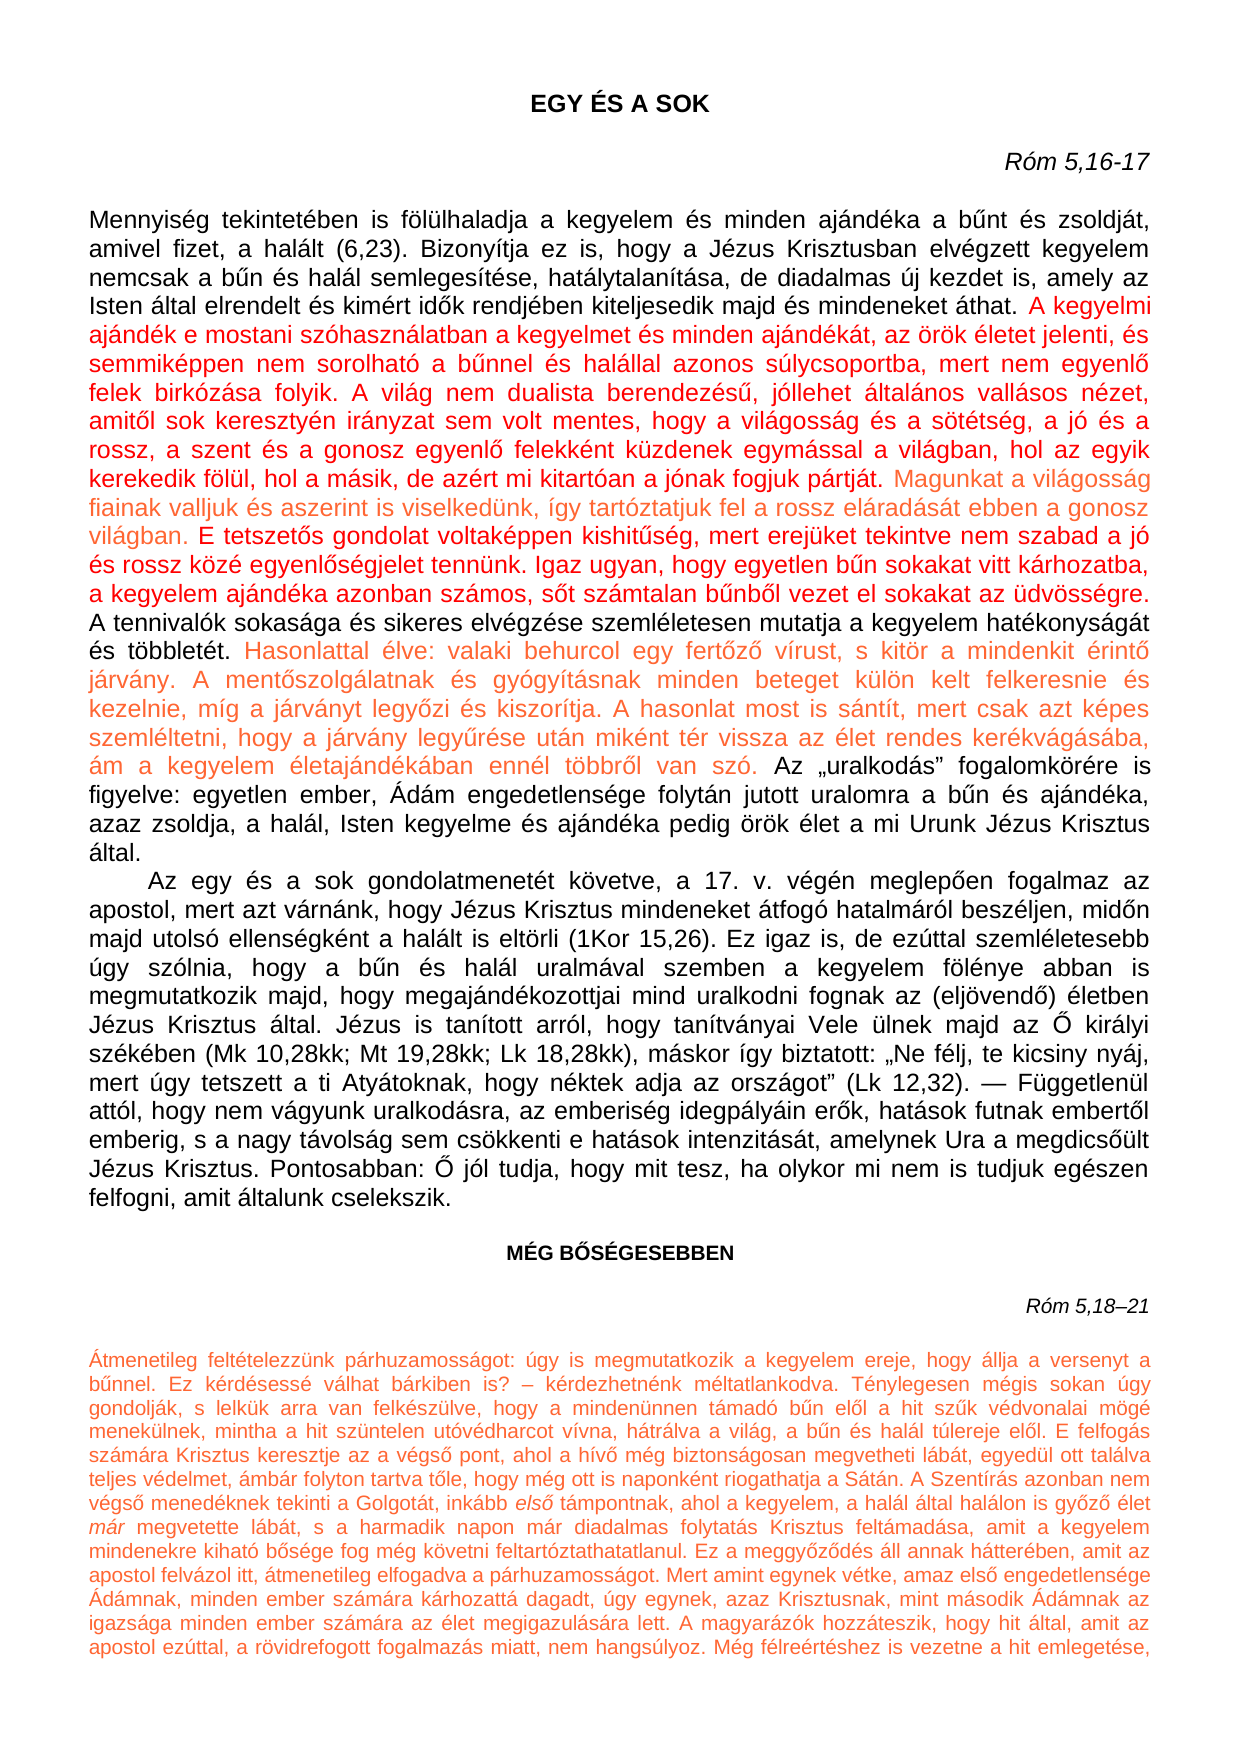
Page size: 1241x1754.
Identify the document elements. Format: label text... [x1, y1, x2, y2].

text Róm 5,18‒21 [88, 1294, 1152, 1318]
text MÉG BŐSÉGESEBBEN [88, 1241, 1152, 1265]
text Átmenetileg feltételezzünk párhuzamosságot: úgy is megmutatkozik a kegyelem ereje, hogy állja a versenyt a bűnnel. Ez kérdésessé válhat bárkiben is? ‒ kérdezhetnénk méltatlankodva. Ténylegesen mégis sokan úgy gondolják, s lelkük arra van felkészülve, hogy a mindenünnen támadó bűn elől a hit szűk védvonalai mögé menekülnek, mintha a hit szüntelen utóvédharcot vívna, hátrálva a világ, a bűn és halál túlereje elől. E felfogás számára Krisztus keresztje az a végső pont, ahol a hívő még biztonságosan megvetheti lábát, egyedül ott találva teljes védelmet, ámbár folyton tartva tőle, hogy még ott is naponként riogathatja a Sátán. A Szentírás azonban nem végső menedéknek tekinti a Golgotát, inkább első támpontnak, ahol a kegyelem, a halál által halálon is győző élet már megvetette lábát, s a harmadik napon már diadalmas folytatás Krisztus feltámadása, amit a kegyelem mindenekre kiható bősége fog még követni feltartóztathatatlanul. Ez a meggyőződés áll annak hátterében, amit az apostol felvázol itt, átmenetileg elfogadva a párhuzamosságot. Mert amint egynek vétke, amaz első engedetlensége Ádámnak, minden ember számára kárhozattá dagadt, úgy egynek, azaz Krisztusnak, mint második Ádámnak az igazsága minden ember számára az élet megigazulására lett. A magyarázók hozzáteszik, hogy hit által, amit az apostol ezúttal, a rövidrefogott fogalmazás miatt, nem hangsúlyoz. Még félreértéshez is vezetne a hit emlegetése, [88, 1348, 1152, 1659]
text Mennyiség tekintetében is fölülhaladja a kegyelem és minden ajándéka a bűnt és zsoldját, amivel fizet, a halált (6,23). Bizonyítja ez is, hogy a Jézus Krisztusban elvégzett kegyelem nemcsak a bűn és halál semlegesítése, hatálytalanítása, de diadalmas új kezdet is, amely az Isten által elrendelt és kimért idők rendjében kiteljesedik majd és mindeneket áthat. A kegyelmi ajándék e mostani szóhasználatban a kegyelmet és minden ajándékát, az örök életet jelenti, és semmiképpen nem sorolható a bűnnel és halállal azonos súlycsoportba, mert nem egyenlő felek birkózása folyik. A világ nem dualista berendezésű, jóllehet általános vallásos nézet, amitől sok keresztyén irányzat sem volt mentes, hogy a világosság és a sötétség, a jó és a rossz, a szent és a gonosz egyenlő felekként küzdenek egymással a világban, hol az egyik kerekedik fölül, hol a másik, de azért mi kitartóan a jónak fogjuk pártját. Magunkat a világosság fiainak valljuk és aszerint is viselkedünk, így tartóztatjuk fel a rossz eláradását ebben a gonosz világban. E tetszetős gondolat voltaképpen kishitűség, mert erejüket tekintve nem szabad a jó és rossz közé egyenlőségjelet tennünk. Igaz ugyan, hogy egyetlen bűn sokakat vitt kárhozatba, a kegyelem ajándéka azonban számos, sőt számtalan bűnből vezet el sokakat az üdvösségre. A tennivalók sokasága és sikeres elvégzése szemléletesen mutatja a kegyelem hatékonyságát és többletét. Hasonlattal élve: valaki behurcol egy fertőző vírust, s kitör a mindenkit érintő járvány. A mentőszolgálatnak és gyógyításnak minden beteget külön kelt felkeresnie és kezelnie, míg a járványt legyőzi és kiszorítja. A hasonlat most is sántít, mert csak azt képes szemléltetni, hogy a járvány legyűrése után miként tér vissza az élet rendes kerékvágásába, ám a kegyelem életajándékában ennél többről van szó. Az „uralkodás” fogalomkörére is figyelve: egyetlen ember, Ádám engedetlensége folytán jutott uralomra a bűn és ajándéka, azaz zsoldja, a halál, Isten kegyelme és ajándéka pedig örök élet a mi Urunk Jézus Krisztus által. [88, 205, 1152, 866]
text Az egy és a sok gondolatmenetét követve, a 17. v. végén meglepően fogalmaz az apostol, mert azt várnánk, hogy Jézus Krisztus mindeneket átfogó hatalmáról beszéljen, midőn majd utolsó ellenségként a halált is eltörli (1Kor 15,26). Ez igaz is, de ezúttal szemléletesebb úgy szólnia, hogy a bűn és halál uralmával szemben a kegyelem fölénye abban is megmutatkozik majd, hogy megajándékozottjai mind uralkodni fognak az (eljövendő) életben Jézus Krisztus által. Jézus is tanított arról, hogy tanítványai Vele ülnek majd az Ő királyi székében (Mk 10,28kk; Mt 19,28kk; Lk 18,28kk), máskor így biztatott: „Ne félj, te kicsiny nyáj, mert úgy tetszett a ti Atyátoknak, hogy néktek adja az országot” (Lk 12,32). ― Függetlenül attól, hogy nem vágyunk uralkodásra, az emberiség idegpályáin erők, hatások futnak embertől emberig, s a nagy távolság sem csökkenti e hatások intenzitását, amelynek Ura a megdicsőült Jézus Krisztus. Pontosabban: Ő jól tudja, hogy mit tesz, ha olykor mi nem is tudjuk egészen felfogni, amit általunk cselekszik. [88, 866, 1152, 1211]
text EGY ÉS A SOK [88, 88, 1152, 117]
text Róm 5,16-17 [88, 147, 1152, 176]
